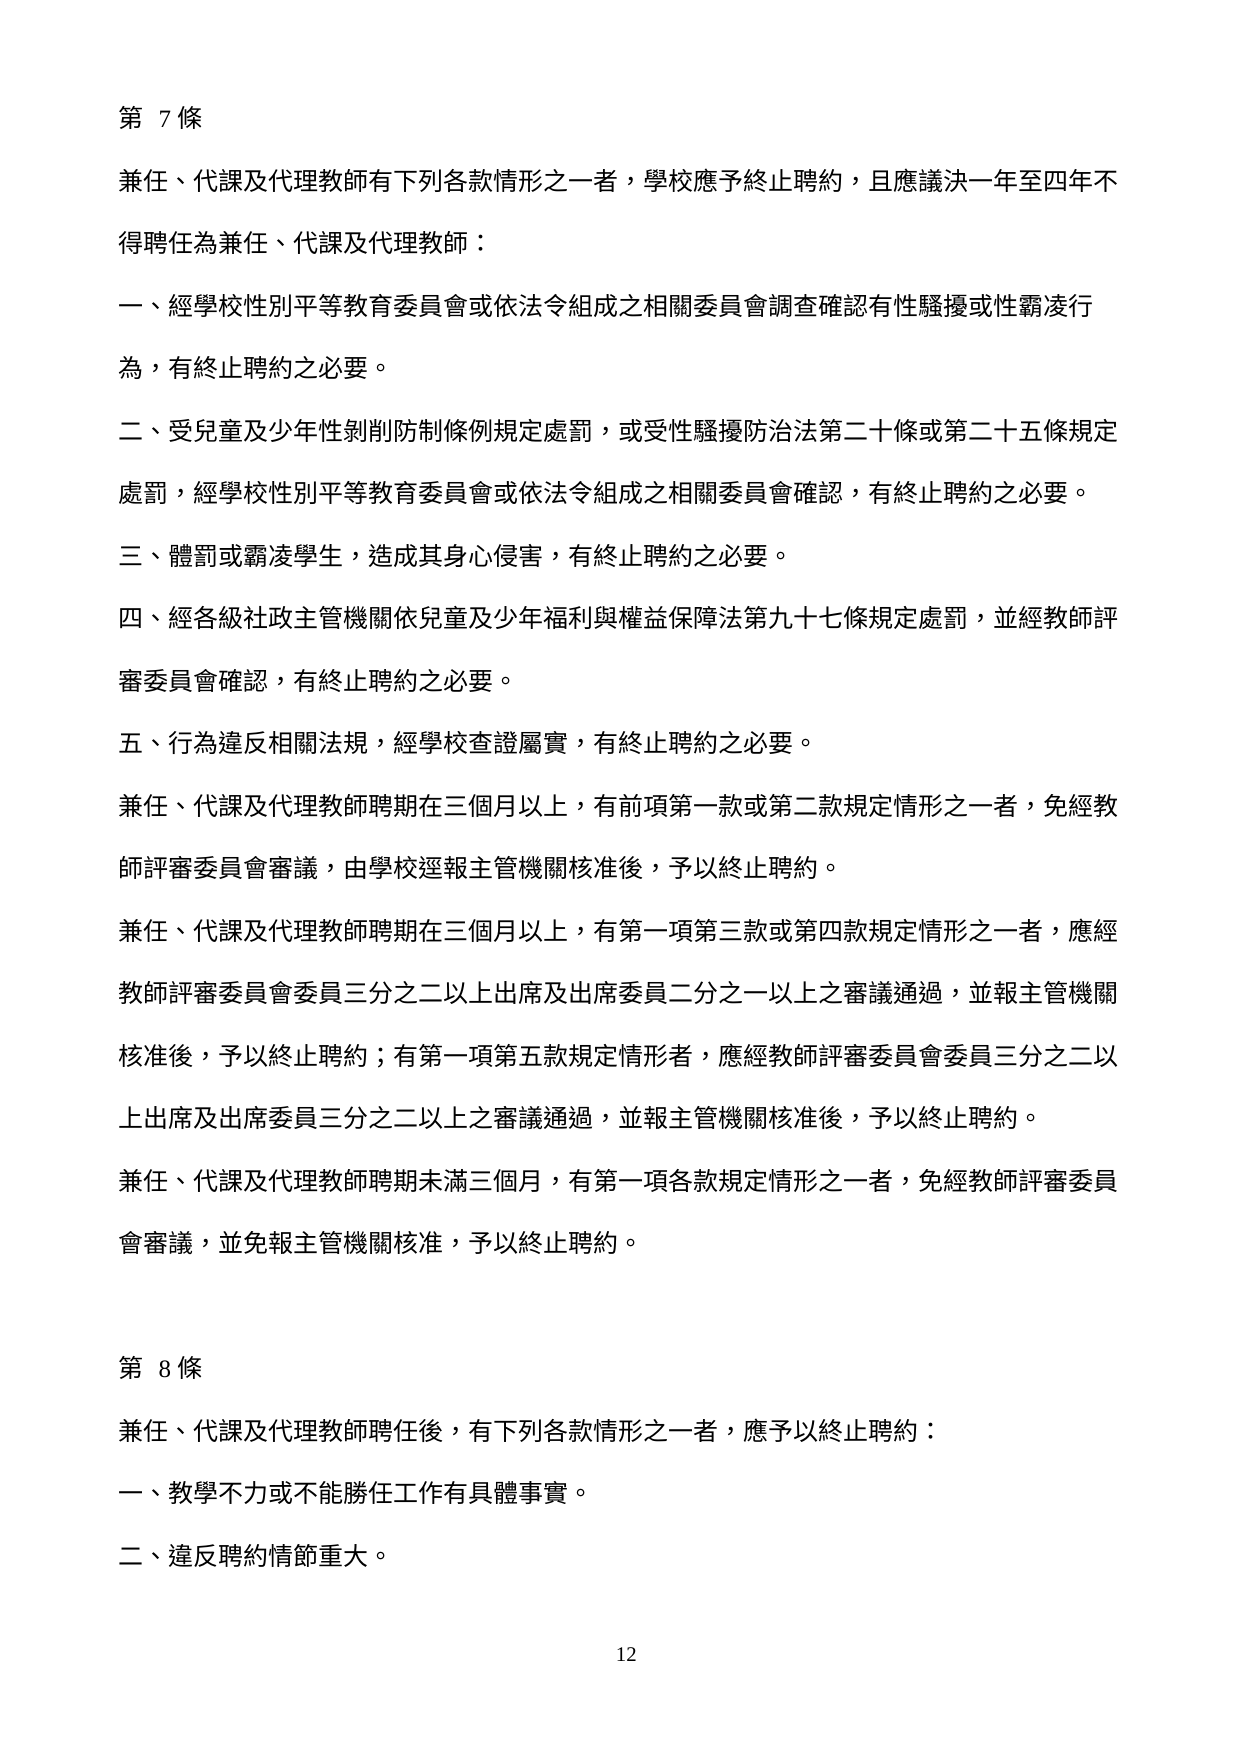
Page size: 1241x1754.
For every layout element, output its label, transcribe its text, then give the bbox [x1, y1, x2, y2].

text 第 8 條 [118, 1327, 1134, 1390]
text 二、受兒童及少年性剝削防制條例規定處罰，或受性騷擾防治法第二十條或第二十五條規定處罰，經學校性別平等教育委員會或依法令組成之相關委員會確認，有終止聘約之必要。 [118, 390, 1134, 515]
text 兼任、代課及代理教師聘期在三個月以上，有第一項第三款或第四款規定情形之一者，應經教師評審委員會委員三分之二以上出席及出席委員二分之一以上之審議通過，並報主管機關核准後，予以終止聘約；有第一項第五款規定情形者，應經教師評審委員會委員三分之二以上出席及出席委員三分之二以上之審議通過，並報主管機關核准後，予以終止聘約。 [118, 890, 1134, 1140]
text 一、教學不力或不能勝任工作有具體事實。 [118, 1452, 1134, 1515]
text 兼任、代課及代理教師聘期在三個月以上，有前項第一款或第二款規定情形之一者，免經教師評審委員會審議，由學校逕報主管機關核准後，予以終止聘約。 [118, 765, 1134, 890]
text 兼任、代課及代理教師聘期未滿三個月，有第一項各款規定情形之一者，免經教師評審委員會審議，並免報主管機關核准，予以終止聘約。 [118, 1140, 1134, 1265]
text 第 7 條 [118, 77, 1134, 140]
text 二、違反聘約情節重大。 [118, 1515, 1134, 1577]
text 三、體罰或霸凌學生，造成其身心侵害，有終止聘約之必要。 [118, 515, 1134, 577]
text 兼任、代課及代理教師有下列各款情形之一者，學校應予終止聘約，且應議決一年至四年不得聘任為兼任、代課及代理教師： [118, 140, 1134, 265]
text 兼任、代課及代理教師聘任後，有下列各款情形之一者，應予以終止聘約： [118, 1390, 1134, 1452]
text 五、行為違反相關法規，經學校查證屬實，有終止聘約之必要。 [118, 702, 1134, 765]
text 一、經學校性別平等教育委員會或依法令組成之相關委員會調查確認有性騷擾或性霸凌行為，有終止聘約之必要。 [118, 265, 1134, 390]
text 四、經各級社政主管機關依兒童及少年福利與權益保障法第九十七條規定處罰，並經教師評審委員會確認，有終止聘約之必要。 [118, 577, 1134, 702]
